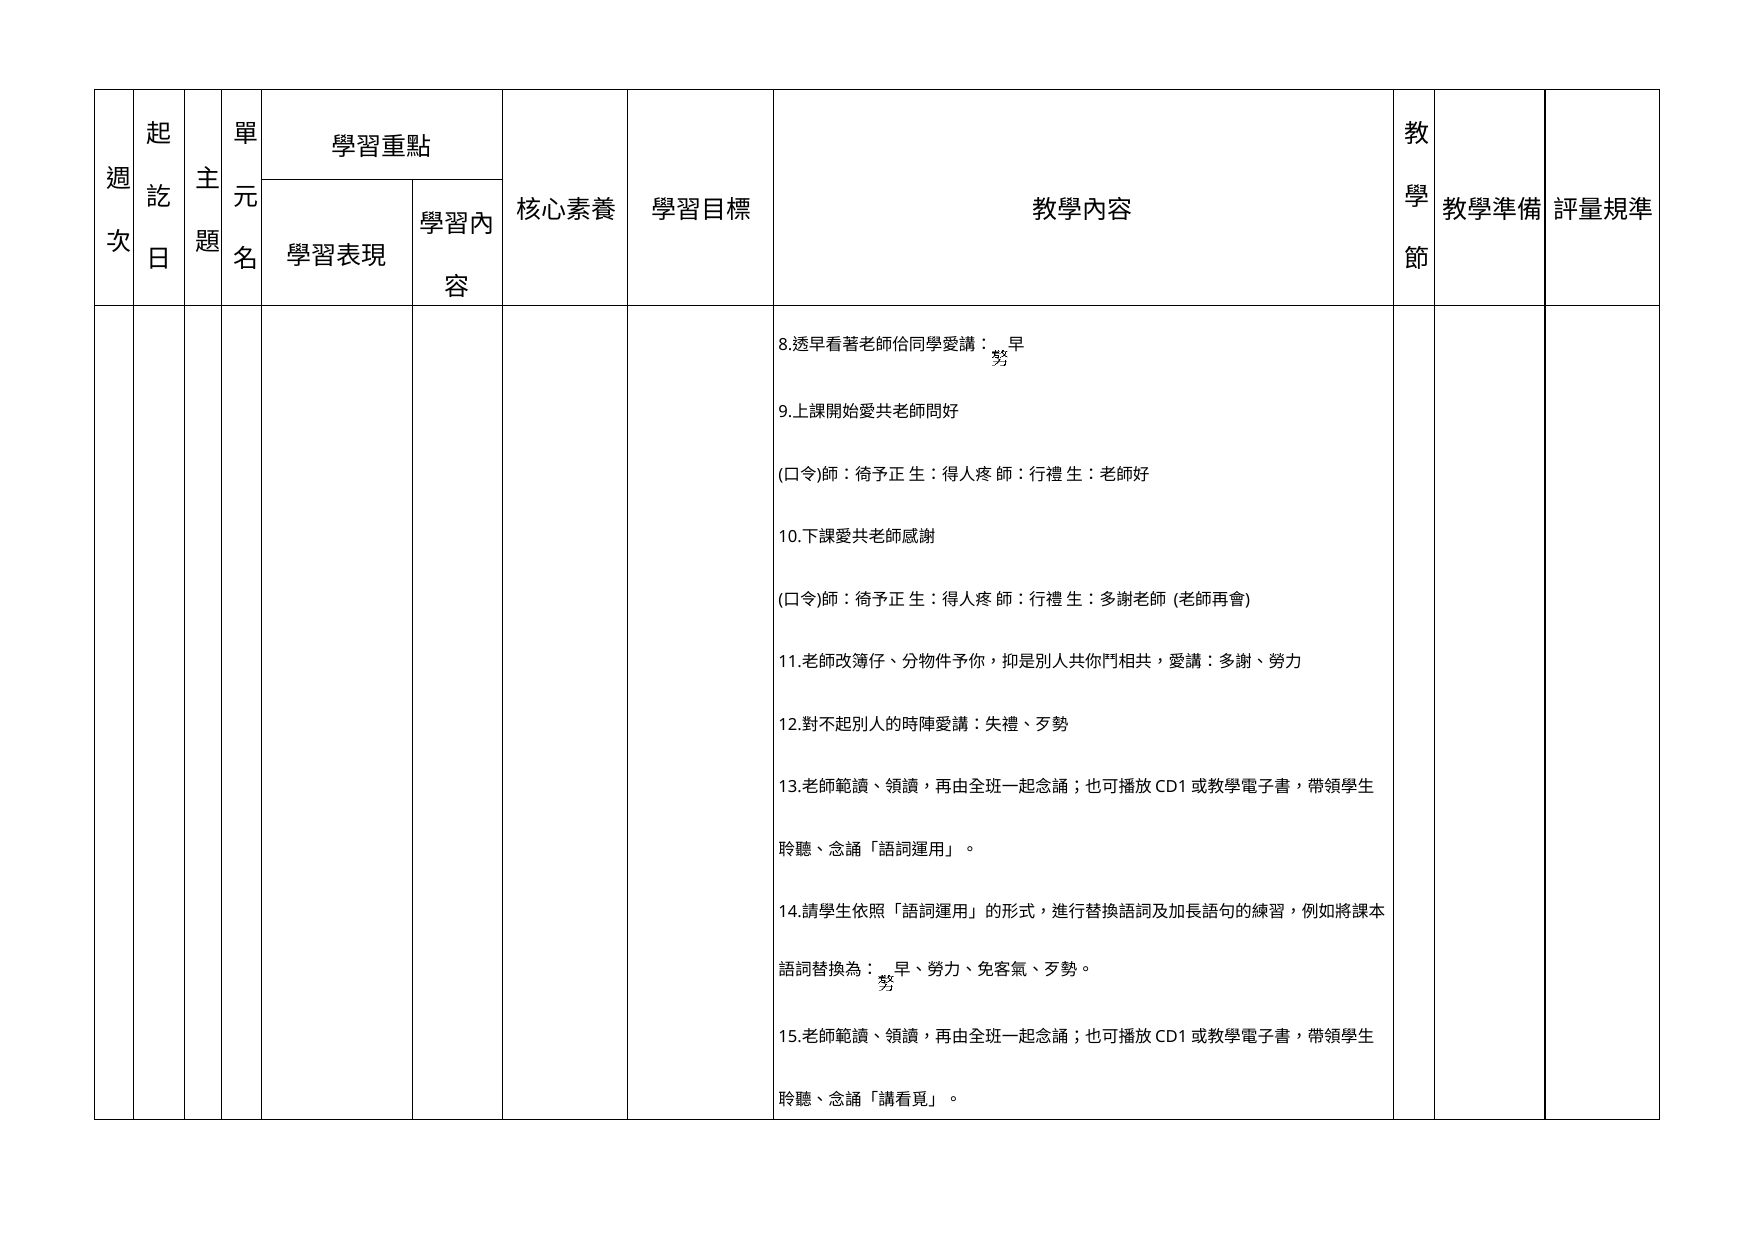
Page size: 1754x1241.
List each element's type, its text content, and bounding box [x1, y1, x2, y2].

table_cell 1 [1394, 306, 1434, 1119]
table_cell 學習表現 [262, 180, 412, 305]
table_header 學習重點 [262, 90, 502, 179]
table_header 教學準備 [1435, 90, 1544, 305]
table_header 教學節數 [1394, 90, 1434, 305]
table_cell [185, 306, 221, 1119]
table_cell 9/1 ｜ 9/7 [134, 306, 184, 1119]
table_header 主題 [185, 90, 221, 305]
table_cell [1546, 306, 1659, 1119]
table_cell [262, 306, 412, 1119]
table_cell [628, 306, 773, 1119]
table_header 起訖日期 [134, 90, 184, 305]
table_header 週次 [95, 90, 133, 305]
table_header 教學內容 [774, 90, 1393, 305]
table_cell [413, 306, 502, 1119]
table_cell 1.來去讀冊 [222, 306, 261, 1119]
table_cell [503, 306, 627, 1119]
table_cell 學習內容 [413, 180, 502, 305]
table_cell [1435, 306, 1544, 1119]
table_cell [95, 306, 133, 1119]
table_header 單元名稱 [222, 90, 261, 305]
table_header 學習目標 [628, 90, 773, 305]
table_cell 8.透早看著老師佮同學愛講：早 9.上課開始愛共老師問好 (口令)師：徛予正 生：得人疼 師：行禮 生：老師好 10.下課愛共老師感謝 (口令)師：徛予正 生：得人疼 師：行禮 生：多謝老師 (老師再會) 11.老師改簿仔、分物件予你，抑是別人共你鬥相共，愛講：多謝、勞力 12.對不起別人的時陣愛講：失禮、歹勢 13.老師範讀、領讀，再由全班一起念誦；也可播放CD1或教學電子書，帶領學生聆聽、念誦「語詞運用」。 14.請學生依照「語詞運用」的形式，進行替換語詞及加長語句的練習，例如將課本語詞替換為：早、勞力、免客氣、歹勢。 15.老師範讀、領讀，再由全班一起念誦；也可播放CD1或教學電子書，帶領學生聆聽、念誦「講看覓」。 [774, 306, 1393, 1119]
table_header 核心素養 [503, 90, 627, 305]
table_header 評量規準 [1546, 90, 1659, 305]
